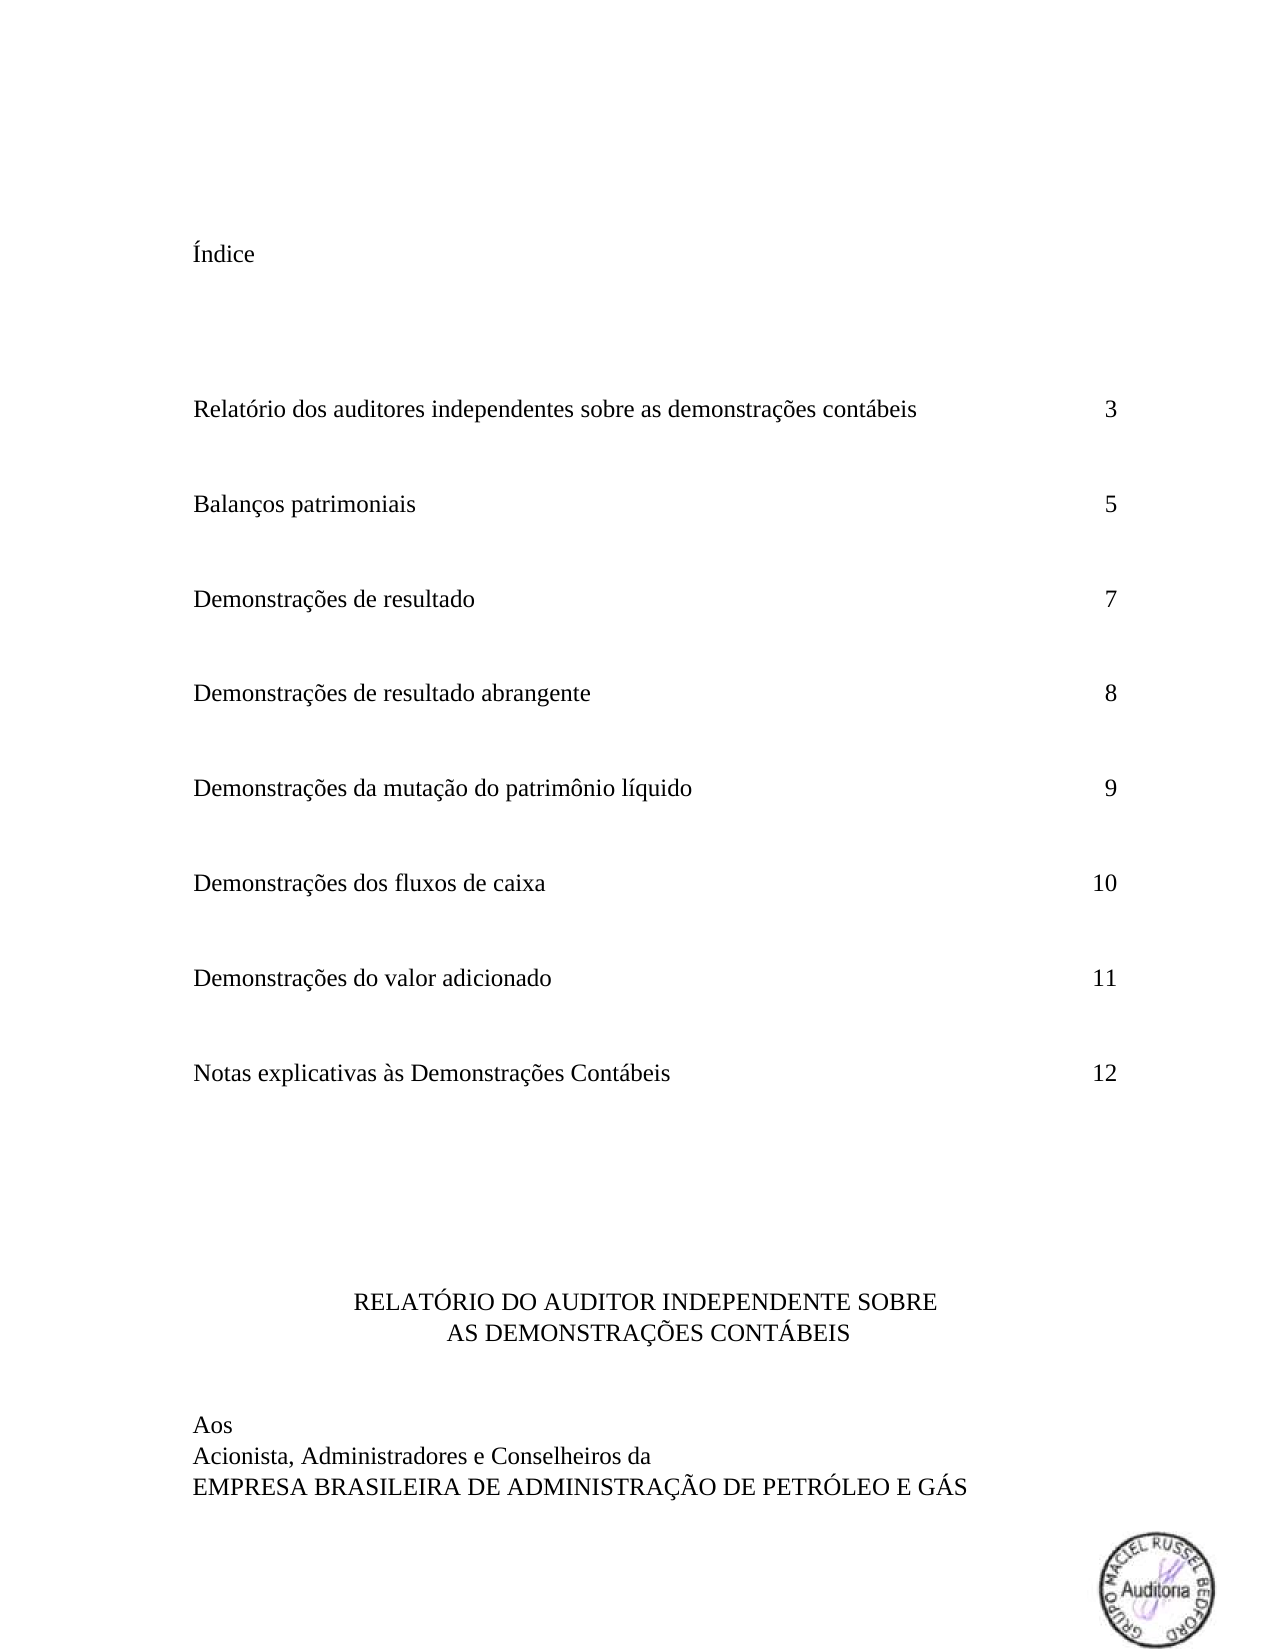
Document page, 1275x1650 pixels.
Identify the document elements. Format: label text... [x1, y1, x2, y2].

text Demonstrações de resultado 7 [193, 584, 1123, 612]
text Demonstrações da mutação do patrimônio líquido 9 [193, 773, 1123, 802]
subtitle Índice [192, 239, 1123, 268]
text Demonstrações do valor adicionado 11 [193, 963, 1123, 992]
text Aos [192, 1410, 1123, 1439]
text AS DEMONSTRAÇÕES CONTÁBEIS [193, 1318, 1110, 1347]
text Acionista, Administradores e Conselheiros da [192, 1441, 1123, 1470]
text RELATÓRIO DO AUDITOR INDEPENDENTE SOBRE [193, 1287, 1111, 1316]
text Demonstrações dos fluxos de caixa 10 [193, 868, 1123, 897]
text Notas explicativas às Demonstrações Contábeis 12 [193, 1058, 1123, 1086]
text EMPRESA BRASILEIRA DE ADMINISTRAÇÃO DE PETRÓLEO E GÁS [192, 1472, 1123, 1501]
text Balanços patrimoniais 5 [193, 489, 1123, 518]
text Relatório dos auditores independentes sobre as demonstrações contábeis 3 [193, 394, 1123, 423]
text Demonstrações de resultado abrangente 8 [193, 678, 1123, 707]
